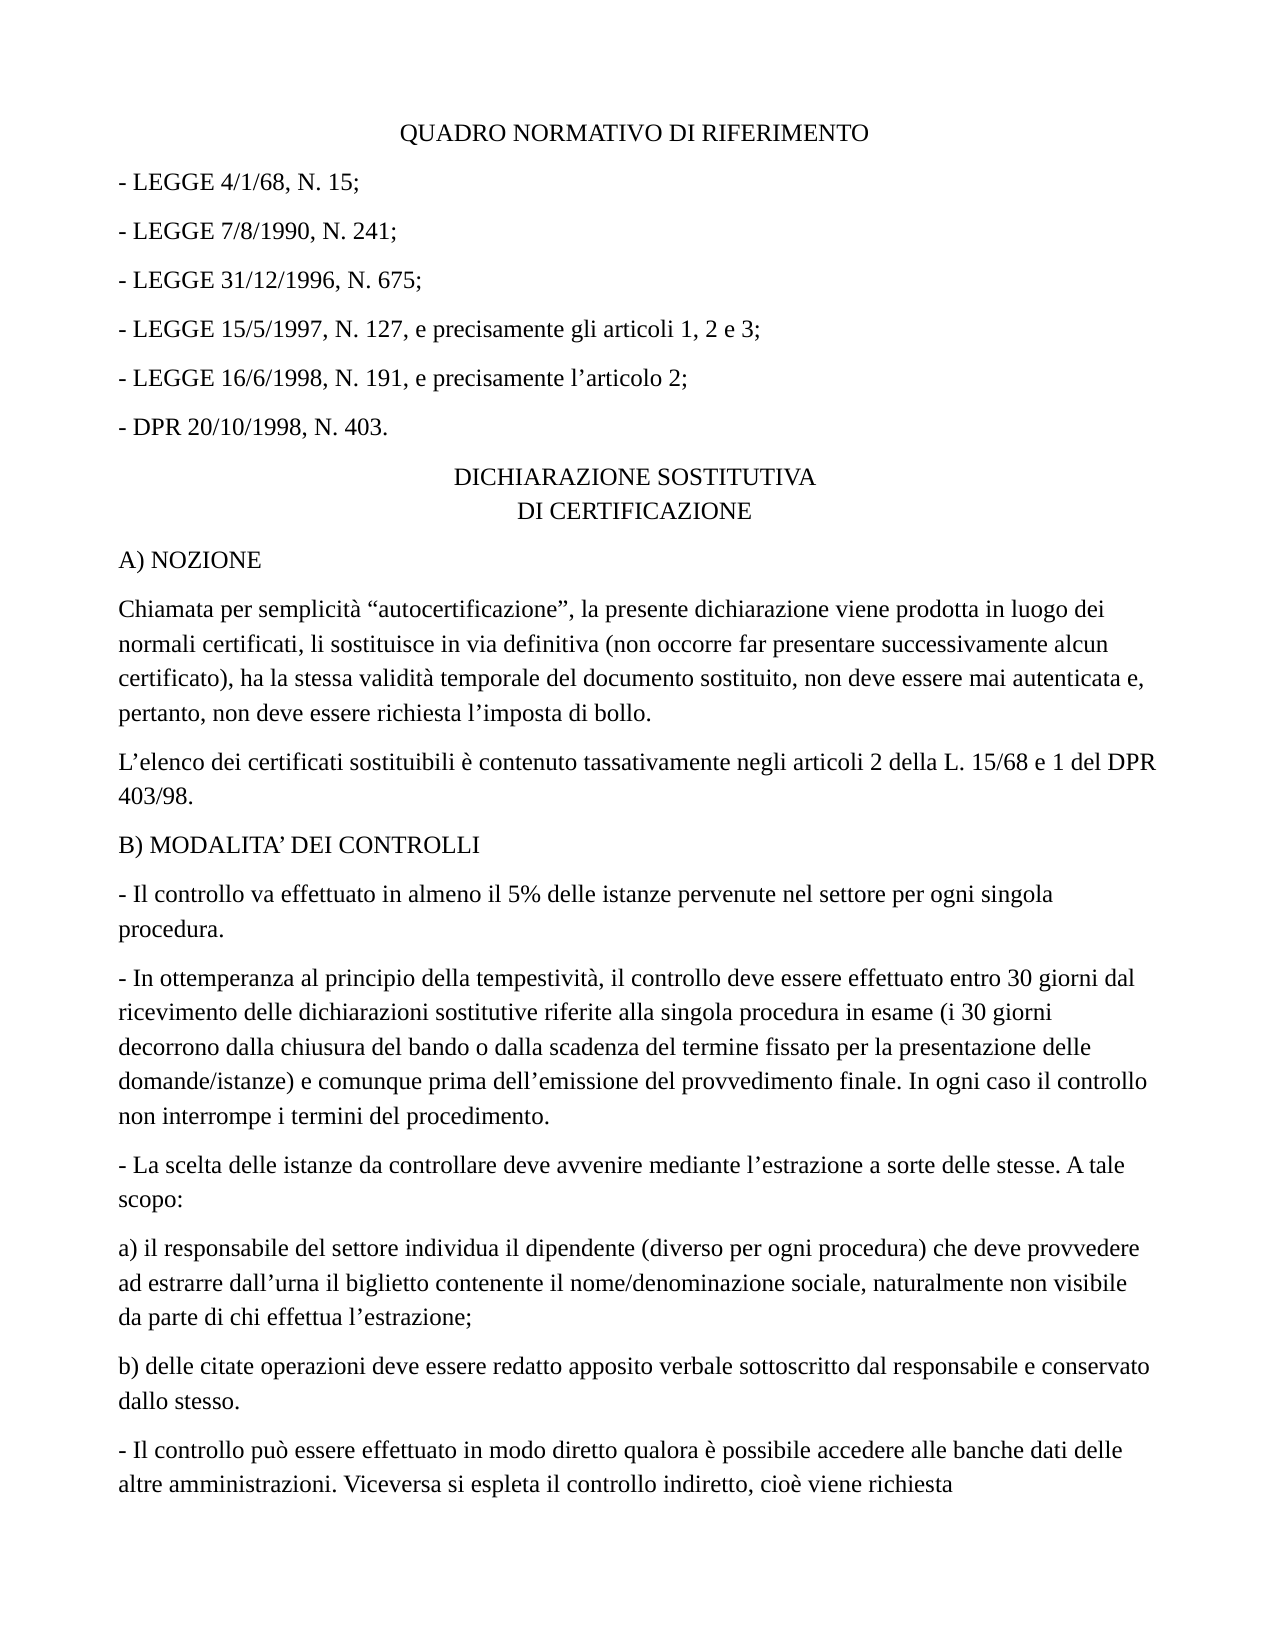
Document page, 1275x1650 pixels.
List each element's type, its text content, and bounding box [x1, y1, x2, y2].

text - Il controllo può essere effettuato in modo diretto qualora è possibile accedere alle banche dati delle altre amministrazioni. Viceversa si espleta il controllo indiretto, cioè viene richiesta [118, 1435, 1157, 1498]
text - Il controllo va effettuato in almeno il 5% delle istanze pervenute nel settore per ogni singola procedura. [118, 879, 1157, 942]
text - LEGGE 31/12/1996, N. 675; [118, 265, 1157, 294]
text - LEGGE 7/8/1990, N. 241; [118, 216, 1157, 245]
text QUADRO NORMATIVO DI RIFERIMENTO [118, 118, 1157, 147]
text - DPR 20/10/1998, N. 403. [118, 412, 1157, 441]
text DICHIARAZIONE SOSTITUTIVA DI CERTIFICAZIONE [118, 462, 1157, 525]
text - LEGGE 4/1/68, N. 15; [118, 167, 1157, 196]
text - LEGGE 15/5/1997, N. 127, e precisamente gli articoli 1, 2 e 3; [118, 314, 1157, 343]
text - La scelta delle istanze da controllare deve avvenire mediante l’estrazione a sorte delle stesse. A tale scopo: [118, 1150, 1157, 1213]
text b) delle citate operazioni deve essere redatto apposito verbale sottoscritto dal responsabile e conservato dallo stesso. [118, 1351, 1157, 1414]
text - In ottemperanza al principio della tempestività, il controllo deve essere effettuato entro 30 giorni dal ricevimento delle dichiarazioni sostitutive riferite alla singola procedura in esame (i 30 giorni decorrono dalla chiusura del bando o dalla scadenza del termine fissato per la presentazione delle domande/istanze) e comunque prima dell’emissione del provvedimento finale. In ogni caso il controllo non interrompe i termini del procedimento. [118, 963, 1157, 1129]
text B) MODALITA’ DEI CONTROLLI [118, 830, 1157, 859]
text - LEGGE 16/6/1998, N. 191, e precisamente l’articolo 2; [118, 363, 1157, 392]
text Chiamata per semplicità “autocertificazione”, la presente dichiarazione viene prodotta in luogo dei normali certificati, li sostituisce in via definitiva (non occorre far presentare successivamente alcun certificato), ha la stessa validità temporale del documento sostituito, non deve essere mai autenticata e, pertanto, non deve essere richiesta l’imposta di bollo. [118, 594, 1157, 726]
text a) il responsabile del settore individua il dipendente (diverso per ogni procedura) che deve provvedere ad estrarre dall’urna il biglietto contenente il nome/denominazione sociale, naturalmente non visibile da parte di chi effettua l’estrazione; [118, 1233, 1157, 1331]
text L’elenco dei certificati sostituibili è contenuto tassativamente negli articoli 2 della L. 15/68 e 1 del DPR 403/98. [118, 747, 1157, 810]
text A) NOZIONE [118, 545, 1157, 574]
